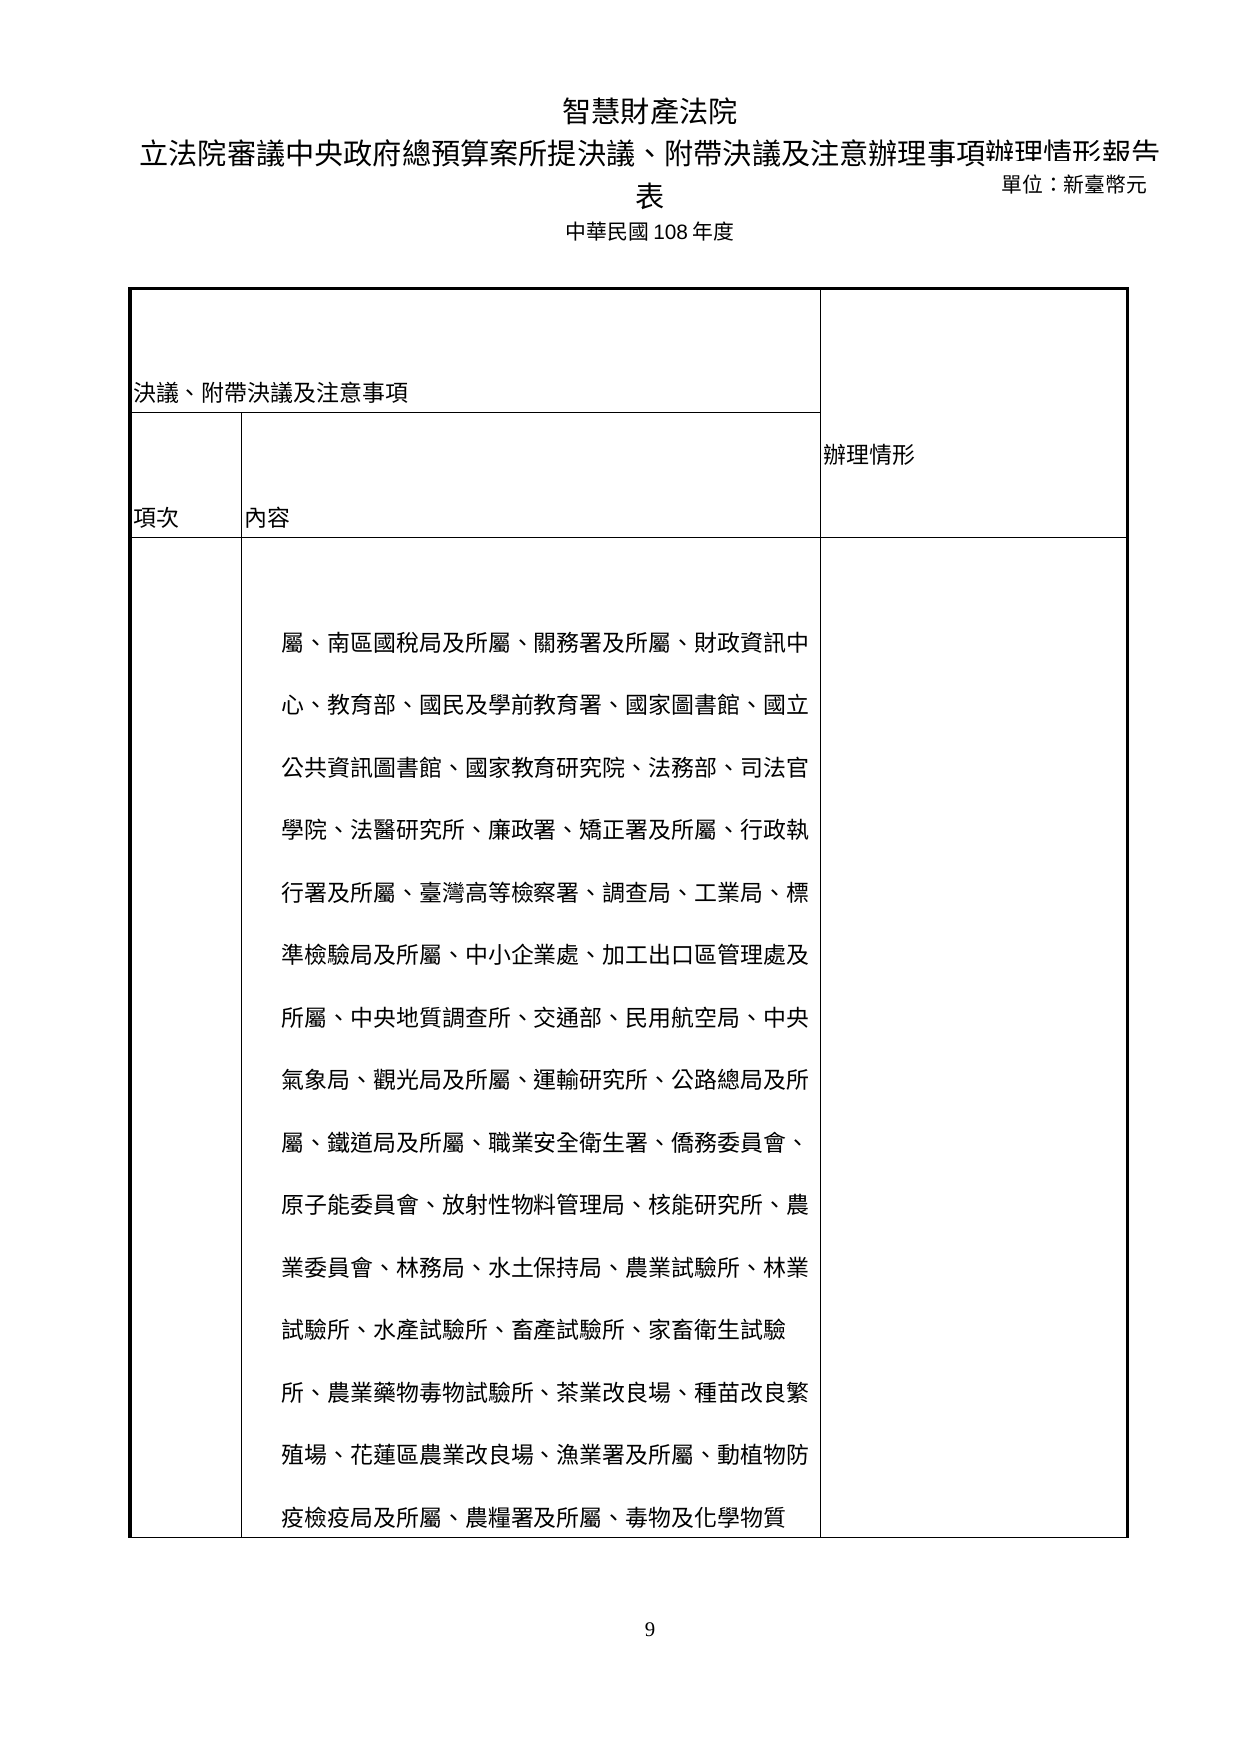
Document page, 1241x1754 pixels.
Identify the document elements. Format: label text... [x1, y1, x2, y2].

table_cell 內容 [242, 413, 820, 537]
table_cell [821, 538, 1126, 1537]
table_cell 屬、南區國稅局及所屬、關務署及所屬、財政資訊中心、教育部、國民及學前教育署、國家圖書館、國立公共資訊圖書館、國家教育研究院、法務部、司法官學院、法醫研究所、廉政署、矯正署及所屬、行政執行署及所屬、臺灣高等檢察署、調查局、工業局、標準檢驗局及所屬、中小企業處、加工出口區管理處及所屬、中央地質調查所、交通部、民用航空局、中央氣象局、觀光局及所屬、運輸研究所、公路總局及所屬、鐵道局及所屬、職業安全衛生署、僑務委員會、原子能委員會、放射性物料管理局、核能研究所、農業委員會、林務局、水土保持局、農業試驗所、林業試驗所、水產試驗所、畜產試驗所、家畜衛生試驗所、農業藥物毒物試驗所、茶業改良場、種苗改良繁殖場、花蓮區農業改良場、漁業署及所屬、動植物防疫檢疫局及所屬、農糧署及所屬、毒物及化學物質 [242, 538, 820, 1537]
table_header 辦理情形 [821, 290, 1126, 537]
table_cell 項次 [132, 413, 241, 537]
table_cell [132, 538, 241, 1537]
table_header 決議、附帶決議及注意事項 [132, 290, 820, 412]
